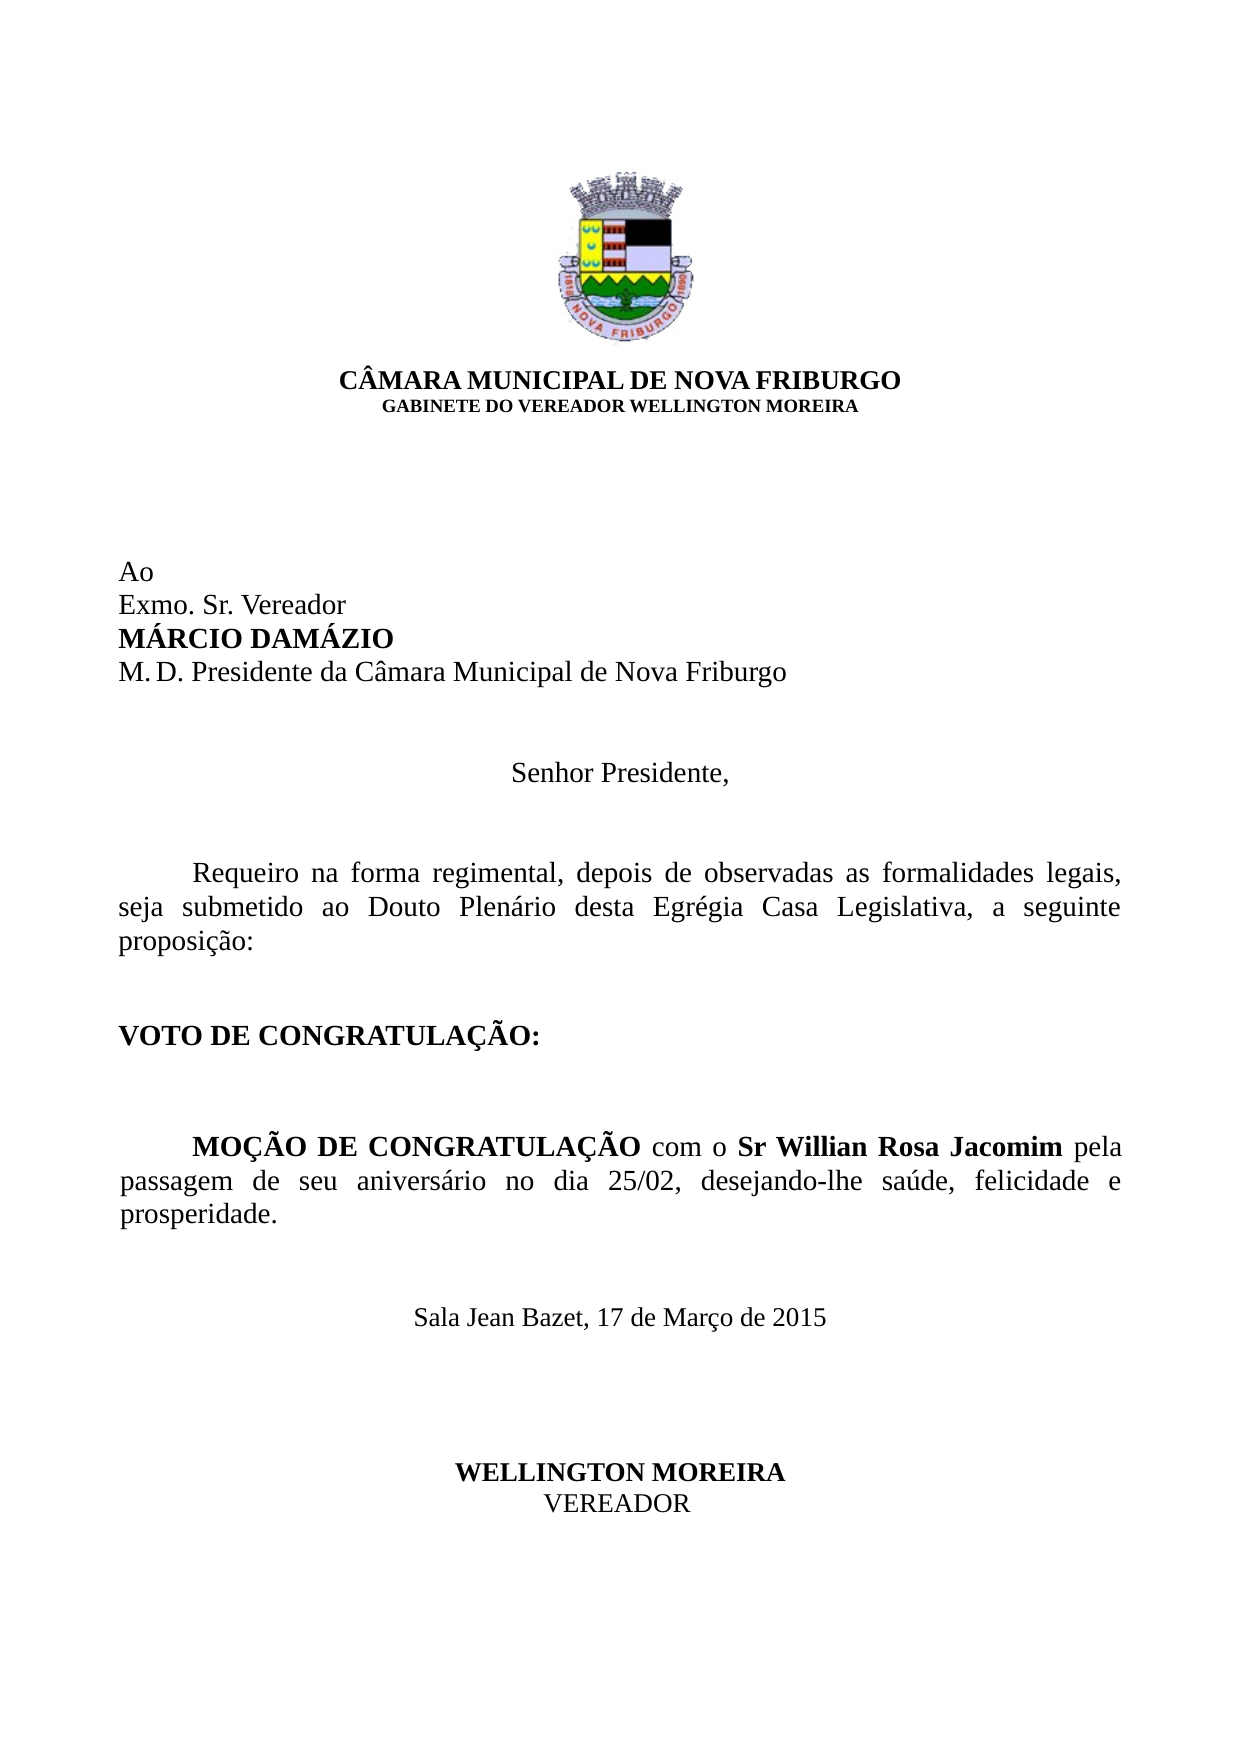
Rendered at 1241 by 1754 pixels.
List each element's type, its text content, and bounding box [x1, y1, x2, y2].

text Senhor Presidente, [118, 755, 1122, 788]
text MOÇÃO DE CONGRATULAÇÃO com o Sr Willian Rosa Jacomim pela passagem de seu aniversário no dia 25/02, desejando-lhe saúde, felicidade e prosperidade. [118, 1129, 1122, 1230]
text GABINETE DO VEREADOR WELLINGTON MOREIRA [118, 395, 1122, 417]
text Sala Jean Bazet, 17 de Março de 2015 [118, 1301, 1122, 1332]
text VEREADOR [118, 1488, 1122, 1519]
text Ao [118, 554, 1122, 587]
text VOTO DE CONGRATULAÇÃO: [118, 1018, 1122, 1052]
text Requeiro na forma regimental, depois de observadas as formalidades legais, seja submetido ao Douto Plenário desta Egrégia Casa Legislativa, a seguinte proposição: [118, 856, 1122, 956]
text MÁRCIO DAMÁZIO [118, 621, 1122, 654]
text WELLINGTON MOREIRA [118, 1456, 1122, 1488]
text Exmo. Sr. Vereador [118, 587, 1122, 621]
list D. Presidente da Câmara Municipal de Nova Friburgo [118, 654, 1122, 688]
picture [537, 156, 703, 356]
text CÂMARA MUNICIPAL DE NOVA FRIBURGO [118, 364, 1122, 395]
